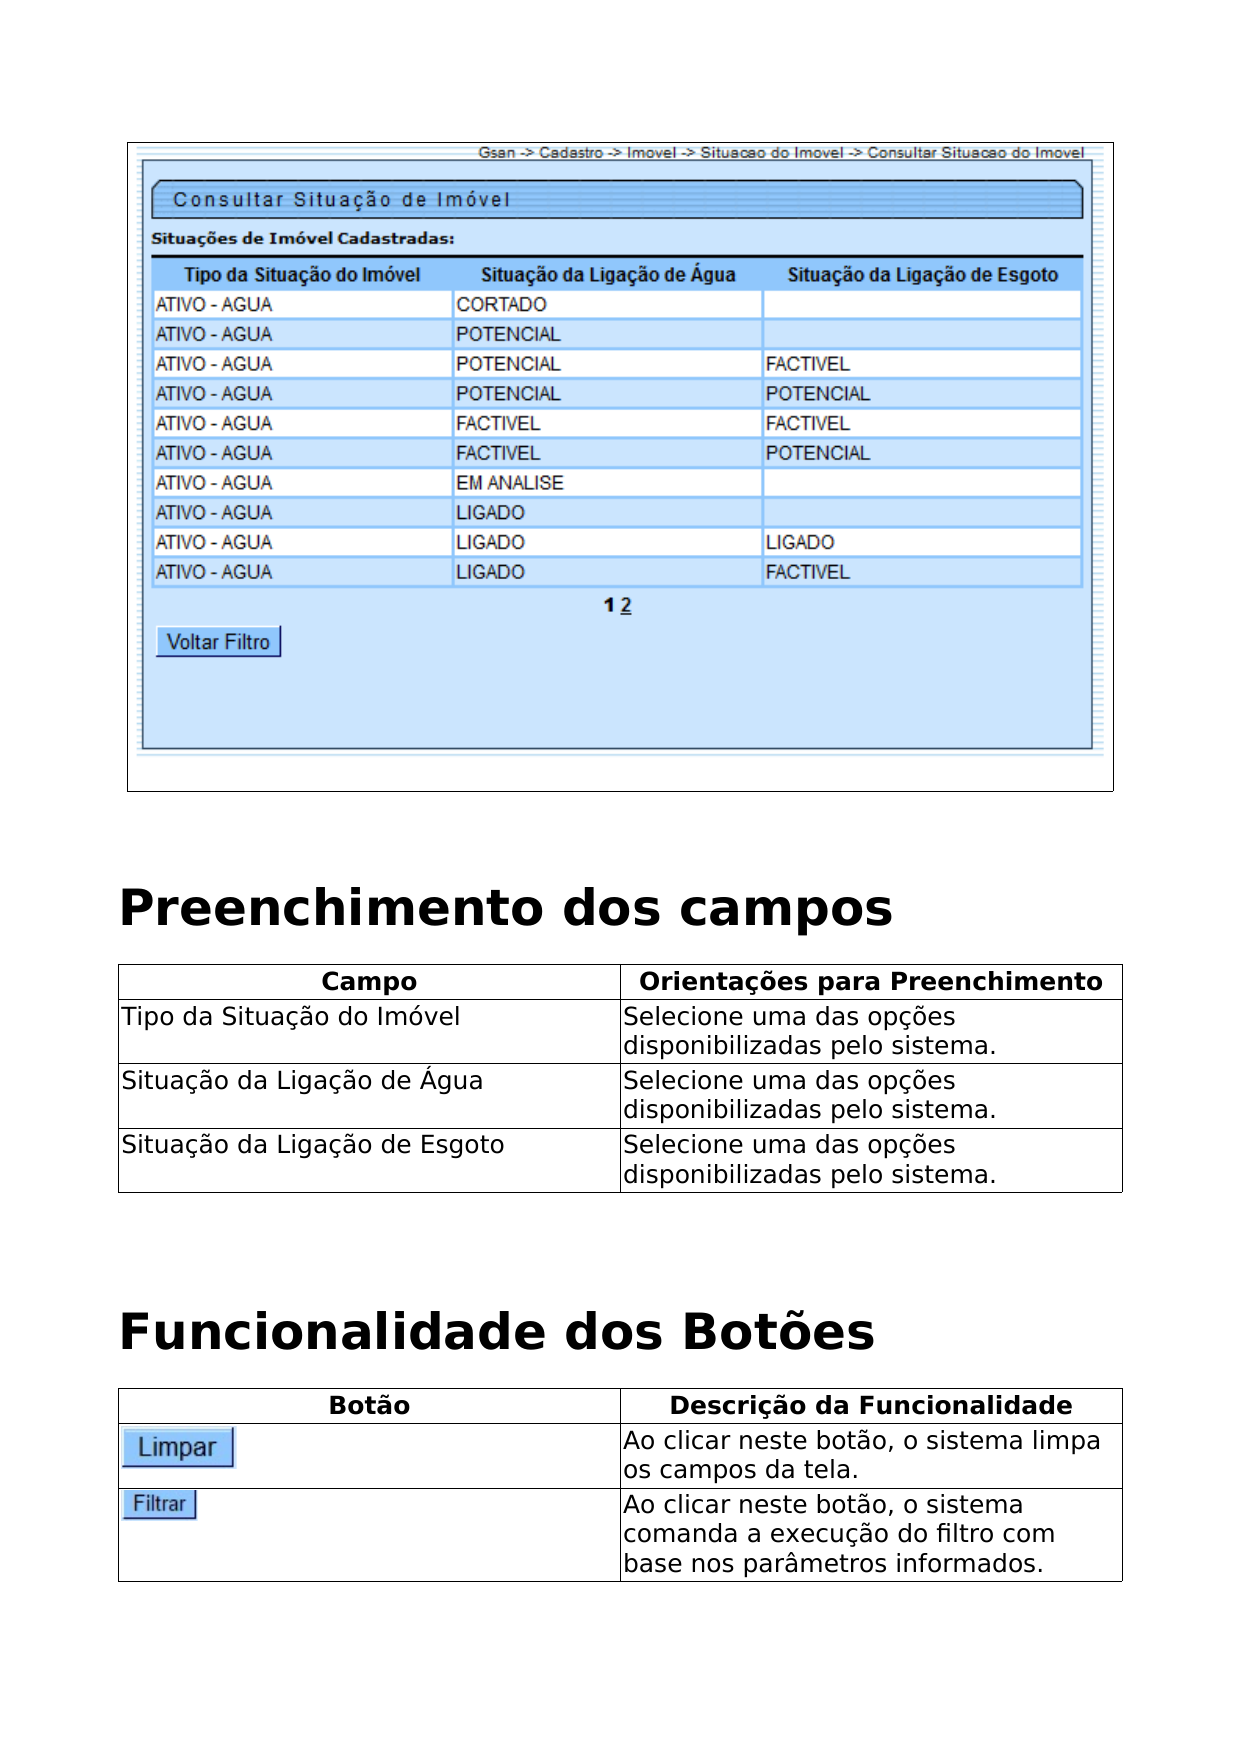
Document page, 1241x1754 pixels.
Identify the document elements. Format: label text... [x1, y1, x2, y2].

table_header Descrição da Funcionalidade [621, 1389, 1122, 1423]
table_header [128, 143, 1113, 791]
picture [136, 144, 1104, 759]
table_cell Selecione uma das opções disponibilizadas pelo sistema. [621, 1000, 1122, 1063]
table_cell Selecione uma das opções disponibilizadas pelo sistema. [621, 1129, 1122, 1192]
table_cell [119, 1489, 620, 1581]
table_cell Situação da Ligação de Água [119, 1064, 620, 1128]
table_header Botão [119, 1389, 620, 1423]
table_cell Selecione uma das opções disponibilizadas pelo sistema. [621, 1064, 1122, 1128]
table_cell Situação da Ligação de Esgoto [119, 1129, 620, 1192]
table_cell Ao clicar neste botão, o sistema comanda a execução do filtro com base nos parâmetros informados. [621, 1489, 1122, 1581]
table_header Campo [119, 965, 620, 999]
subtitle Funcionalidade dos Botões [118, 1303, 1122, 1361]
picture [121, 1426, 237, 1469]
picture [121, 1490, 198, 1521]
subtitle Preenchimento dos campos [118, 878, 1122, 937]
table_cell [119, 1424, 620, 1487]
table_header Orientações para Preenchimento [621, 965, 1122, 999]
table_cell Ao clicar neste botão, o sistema limpa os campos da tela. [621, 1424, 1122, 1487]
table_cell Tipo da Situação do Imóvel [119, 1000, 620, 1063]
